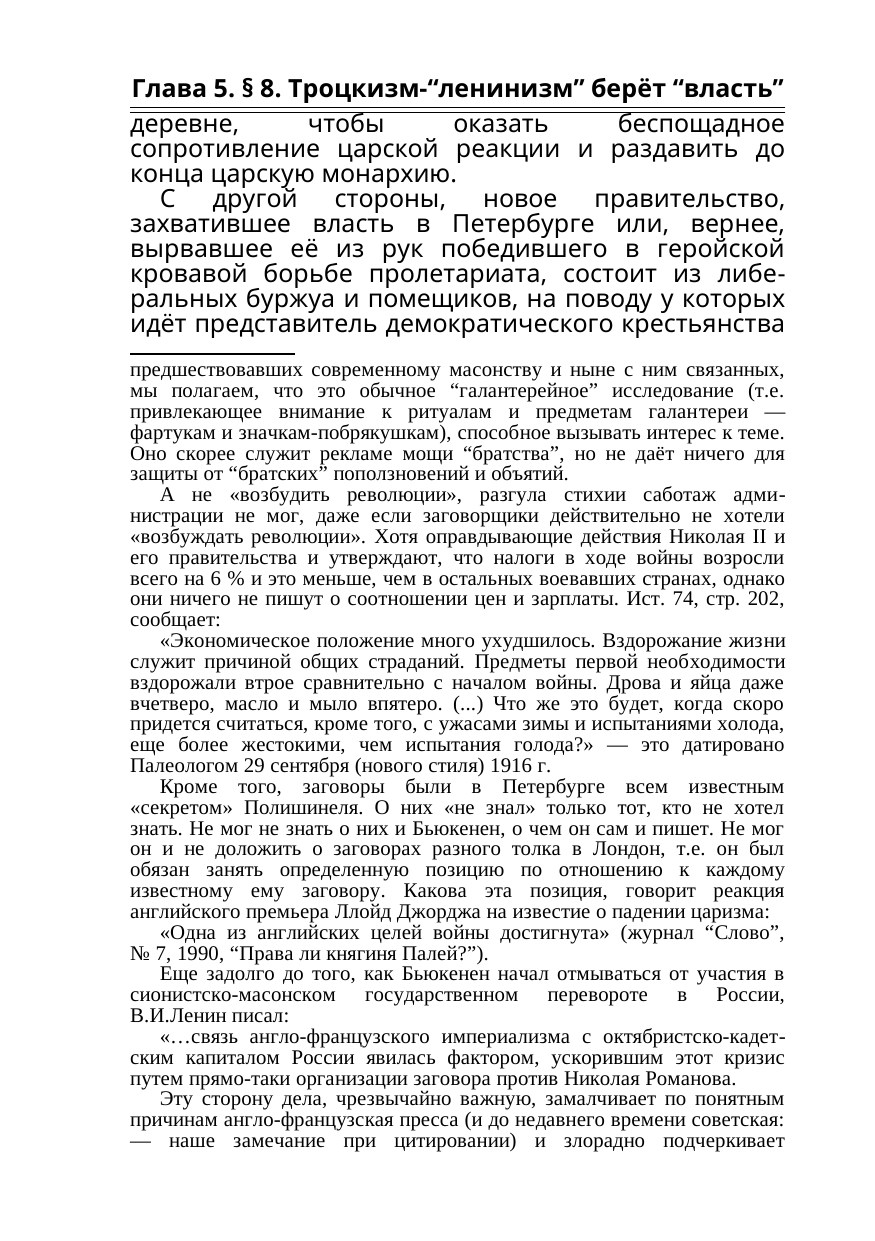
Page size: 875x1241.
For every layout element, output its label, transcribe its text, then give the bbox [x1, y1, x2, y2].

text «Одна из английских целей войны достигнута» (журнал “Слово”, № 7, 1990, “Права ли княгиня Палей?”). [130, 922, 785, 964]
text А не «возбудить революции», разгула стихии саботаж адми­нистрации не мог, даже если заговорщики действительно не хотели «возбуждать революции». Хотя оправдывающие дей­ствия Николая II и его правительства и утверждают, что налоги в ходе войны возросли всего на 6 % и это меньше, чем в осталь­ных воевавших странах, однако они ничего не пишут о соот­ношении цен и зарплаты. Ист. 74, стр. 202, сообщает: [130, 485, 785, 631]
text Еще за­долго до того, как Бьюкенен начал отмываться от участия в сионистско-масонском государственном перевороте в России, В.И.Ленин писал: [130, 964, 785, 1027]
text «…связь англо-французского империализма с октябристско-кадет­ским капиталом России явилась фактором, ускорившим этот кризис путем прямо-таки организации заго­вора против Николая Романова. [130, 1027, 785, 1089]
text предшествовавших современному масонству и ныне с ним связанных, мы пола­гаем, что это обычное “галантерейное” исследование (т.е. привлекающее внимание к ритуалам и предметам галан­тереи — фартукам и значкам-побрякушкам), способ­ное вызывать интерес к теме. Оно скорее служит рекламе мощи “братства”, но не даёт ничего для защиты от “братских” поползновений и объятий. [130, 360, 785, 485]
text С другой стороны, новое правительство, захватившее власть в Петербурге или, вернее, вырвавшее её из рук победившего в геройской кровавой борьбе пролетариата, состоит из либе­ральных буржуа и помещиков, на поводу у которых идёт представитель демократического крестьянства [130, 187, 785, 337]
text «Эко­номическое положение много ухудшилось. Вздорожание жиз­ни служит причиной общих страданий. Предметы первой необ­ходимости вздорожали втрое сравнительно с началом войны. Дрова и яйца даже вчетверо, масло и мыло впятеро. (...) Что же это будет, когда скоро придется считаться, кроме того, с ужасами зимы и испытаниями холода, еще более жестоки­ми, чем испытания голода?» — это датировано Палеологом 29 сентября (нового стиля) 1916 г. [130, 631, 785, 777]
text Эту сторону дела, чрезвычайно важную, замалчивает по понятным причинам англо-французская пресса (и до недавнего времени советская: — наше замечание при цитировании) и злорадно подчеркивает [130, 1089, 785, 1152]
text деревне, чтобы оказать беспощадное сопротивление царской реакции и раздавить до конца царскую монархию. [130, 113, 785, 187]
text Кроме того, заговоры были в Петербурге всем известным «секретом» Полишинеля. О них «не знал» только тот, кто не хотел знать. Не мог не знать о них и Бьюкенен, о чем он сам и пишет. Не мог он и не доложить о заговорах разного толка в Лондон, т.е. он был обязан занять определенную позицию по отношению к каждому известному ему заговору. Какова эта позиция, говорит реакция английского премьера Ллойд Джорджа на известие о падении царизма: [130, 777, 785, 922]
